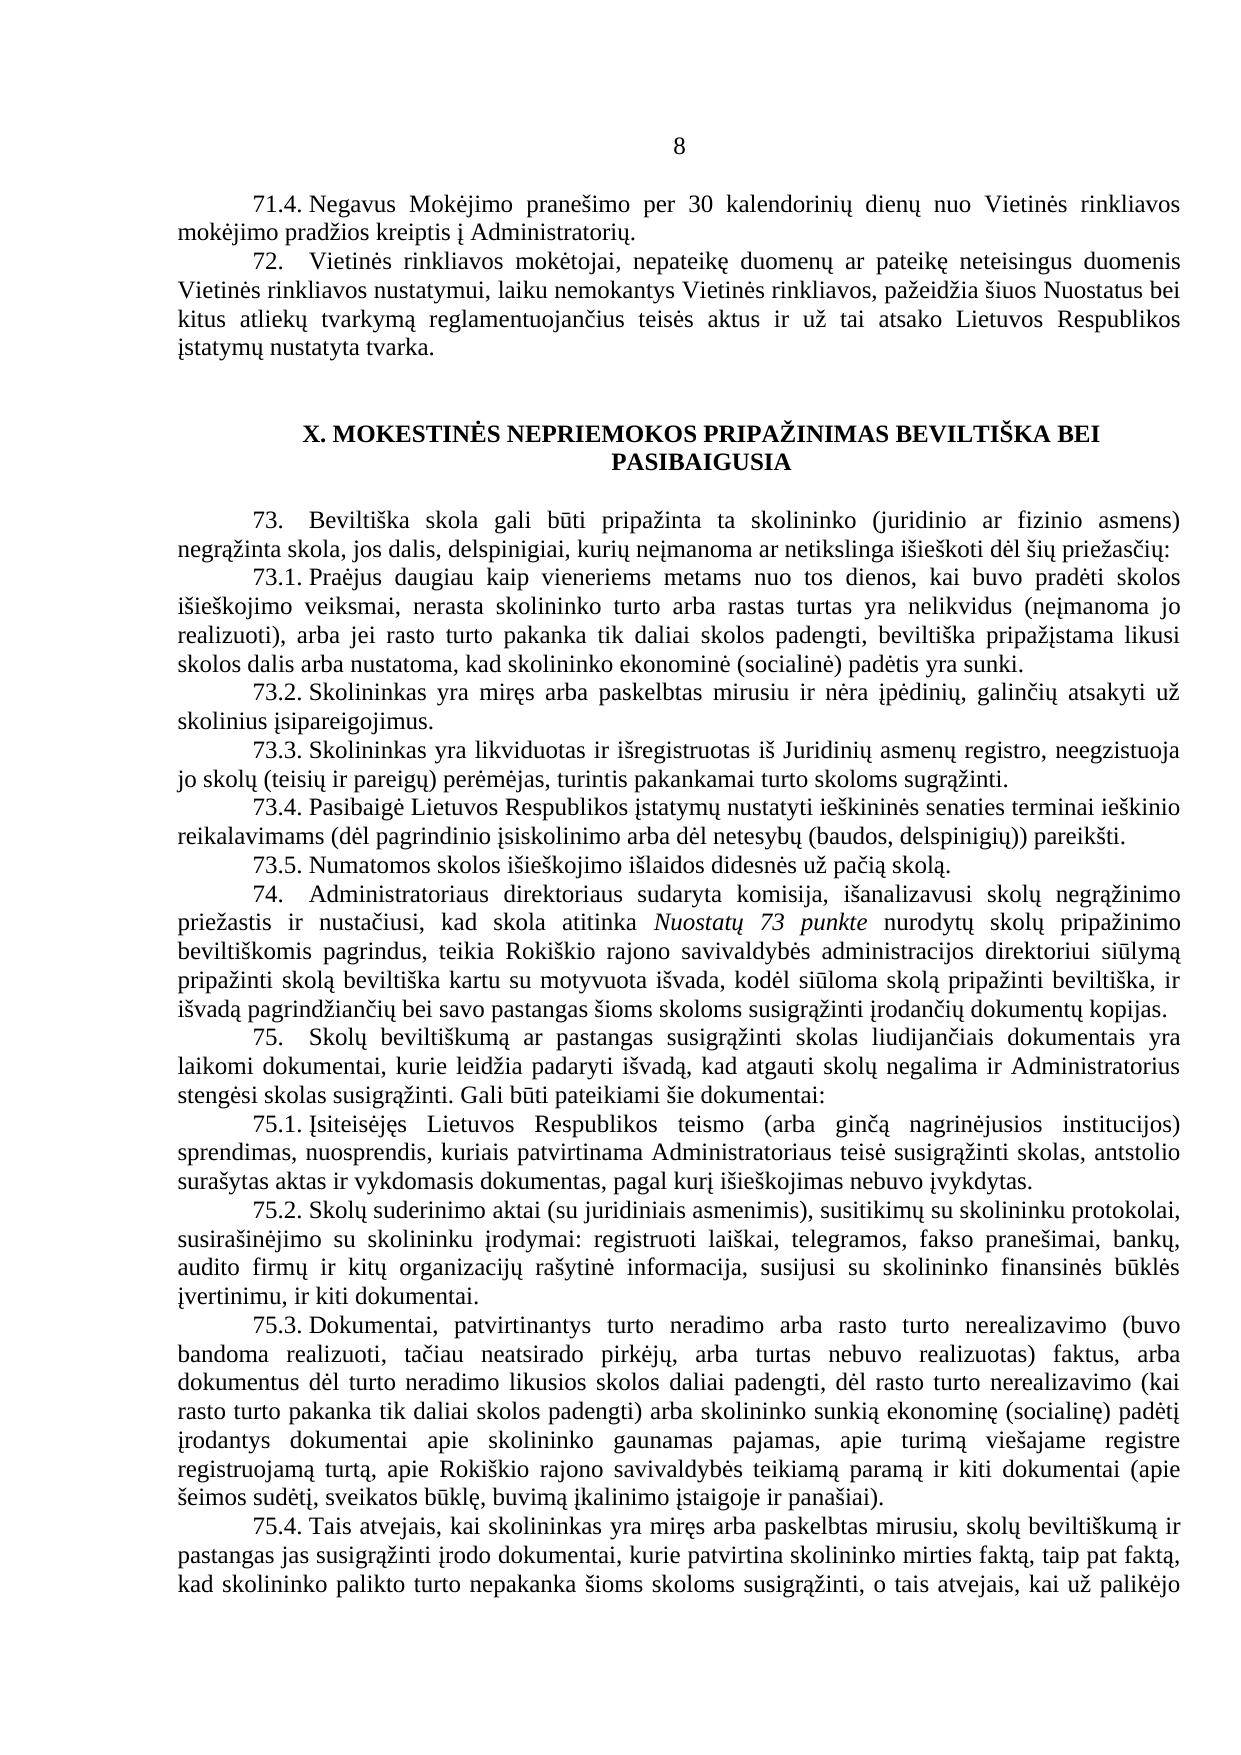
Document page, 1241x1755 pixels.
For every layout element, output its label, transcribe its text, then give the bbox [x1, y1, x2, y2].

text 75.3. Dokumentai, patvirtinantys turto neradimo arba rasto turto nerealizavimo (buvo bandoma realizuoti, tačiau neatsirado pirkėjų, arba turtas nebuvo realizuotas) faktus, arba dokumentus dėl turto neradimo likusios skolos daliai padengti, dėl rasto turto nerealizavimo (kai rasto turto pakanka tik daliai skolos padengti) arba skolininko sunkią ekonominę (socialinę) padėtį įrodantys dokumentai apie skolininko gaunamas pajamas, apie turimą viešajame registre registruojamą turtą, apie Rokiškio rajono savivaldybės teikiamą paramą ir kiti dokumentai (apie šeimos sudėtį, sveikatos būklę, buvimą įkalinimo įstaigoje ir panašiai). [177, 1310, 1181, 1511]
text 73.2. Skolininkas yra miręs arba paskelbtas mirusiu ir nėra įpėdinių, galinčių atsakyti už skolinius įsipareigojimus. [177, 677, 1181, 735]
text 73.3. Skolininkas yra likviduotas ir išregistruotas iš Juridinių asmenų registro, neegzistuoja jo skolų (teisių ir pareigų) perėmėjas, turintis pakankamai turto skoloms sugrąžinti. [177, 735, 1181, 792]
text 73.4. Pasibaigė Lietuvos Respublikos įstatymų nustatyti ieškininės senaties terminai ieškinio reikalavimams (dėl pagrindinio įsiskolinimo arba dėl netesybų (baudos, delspinigių)) pareikšti. [177, 792, 1181, 850]
text 75. Skolų beviltiškumą ar pastangas susigrąžinti skolas liudijančiais dokumentais yra laikomi dokumentai, kurie leidžia padaryti išvadą, kad atgauti skolų negalima ir Administratorius stengėsi skolas susigrąžinti. Gali būti pateikiami šie dokumentai: [177, 1022, 1181, 1109]
text 75.1. Įsiteisėjęs Lietuvos Respublikos teismo (arba ginčą nagrinėjusios institucijos) sprendimas, nuosprendis, kuriais patvirtinama Administratoriaus teisė susigrąžinti skolas, antstolio surašytas aktas ir vykdomasis dokumentas, pagal kurį išieškojimas nebuvo įvykdytas. [177, 1109, 1181, 1195]
text 75.4. Tais atvejais, kai skolininkas yra miręs arba paskelbtas mirusiu, skolų beviltiškumą ir pastangas jas susigrąžinti įrodo dokumentai, kurie patvirtina skolininko mirties faktą, taip pat faktą, kad skolininko palikto turto nepakanka šioms skoloms susigrąžinti, o tais atvejais, kai už palikėjo [177, 1511, 1181, 1597]
text 73. Beviltiška skola gali būti pripažinta ta skolininko (juridinio ar fizinio asmens) negrąžinta skola, jos dalis, delspinigiai, kurių neįmanoma ar netikslinga išieškoti dėl šių priežasčių: [177, 505, 1181, 562]
text 73.5. Numatomos skolos išieškojimo išlaidos didesnės už pačią skolą. [177, 850, 1181, 879]
text 71.4. Negavus Mokėjimo pranešimo per 30 kalendorinių dienų nuo Vietinės rinkliavos mokėjimo pradžios kreiptis į Administratorių. [177, 189, 1181, 246]
text X. MOKESTINĖS NEPRIEMOKOS PRIPAŽINIMAS BEVILTIŠKA BEI PASIBAIGUSIA [221, 419, 1181, 476]
text 74. Administratoriaus direktoriaus sudaryta komisija, išanalizavusi skolų negrąžinimo priežastis ir nustačiusi, kad skola atitinka Nuostatų 73 punkte nurodytų skolų pripažinimo beviltiškomis pagrindus, teikia Rokiškio rajono savivaldybės administracijos direktoriui siūlymą pripažinti skolą beviltiška kartu su motyvuota išvada, kodėl siūloma skolą pripažinti beviltiška, ir išvadą pagrindžiančių bei savo pastangas šioms skoloms susigrąžinti įrodančių dokumentų kopijas. [177, 879, 1181, 1022]
text 75.2. Skolų suderinimo aktai (su juridiniais asmenimis), susitikimų su skolininku protokolai, susirašinėjimo su skolininku įrodymai: registruoti laiškai, telegramos, fakso pranešimai, bankų, audito firmų ir kitų organizacijų rašytinė informacija, susijusi su skolininko finansinės būklės įvertinimu, ir kiti dokumentai. [177, 1195, 1181, 1310]
text 73.1. Praėjus daugiau kaip vieneriems metams nuo tos dienos, kai buvo pradėti skolos išieškojimo veiksmai, nerasta skolininko turto arba rastas turtas yra nelikvidus (neįmanoma jo realizuoti), arba jei rasto turto pakanka tik daliai skolos padengti, beviltiška pripažįstama likusi skolos dalis arba nustatoma, kad skolininko ekonominė (socialinė) padėtis yra sunki. [177, 562, 1181, 677]
text 72. Vietinės rinkliavos mokėtojai, nepateikę duomenų ar pateikę neteisingus duomenis Vietinės rinkliavos nustatymui, laiku nemokantys Vietinės rinkliavos, pažeidžia šiuos Nuostatus bei kitus atliekų tvarkymą reglamentuojančius teisės aktus ir už tai atsako Lietuvos Respublikos įstatymų nustatyta tvarka. [177, 246, 1181, 361]
